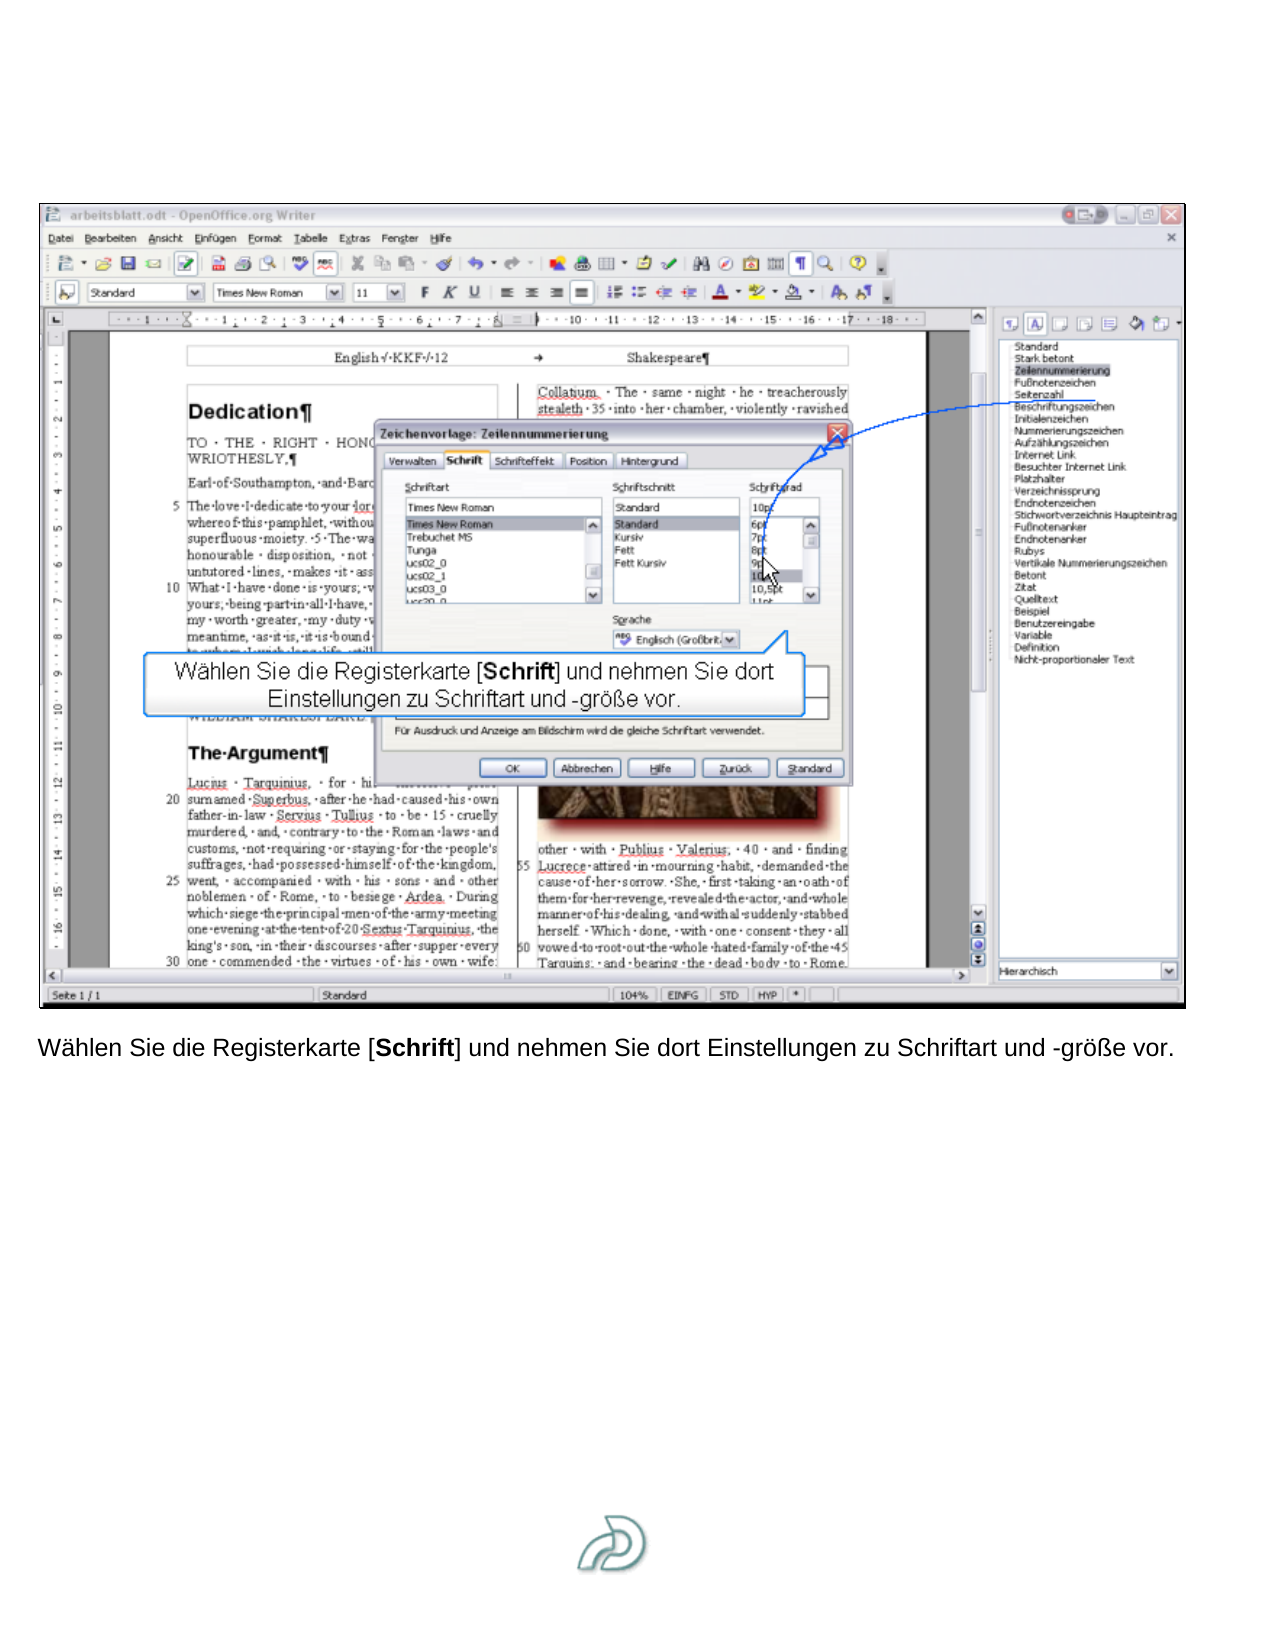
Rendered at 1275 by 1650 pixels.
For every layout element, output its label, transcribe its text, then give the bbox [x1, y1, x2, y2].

picture [40, 204, 1184, 1007]
text Wählen Sie die Registerkarte [Schrift] und nehmen Sie dort Einstellungen zu Schriftart und -größe vor. [37, 1033, 1186, 1062]
picture [573, 1512, 651, 1575]
